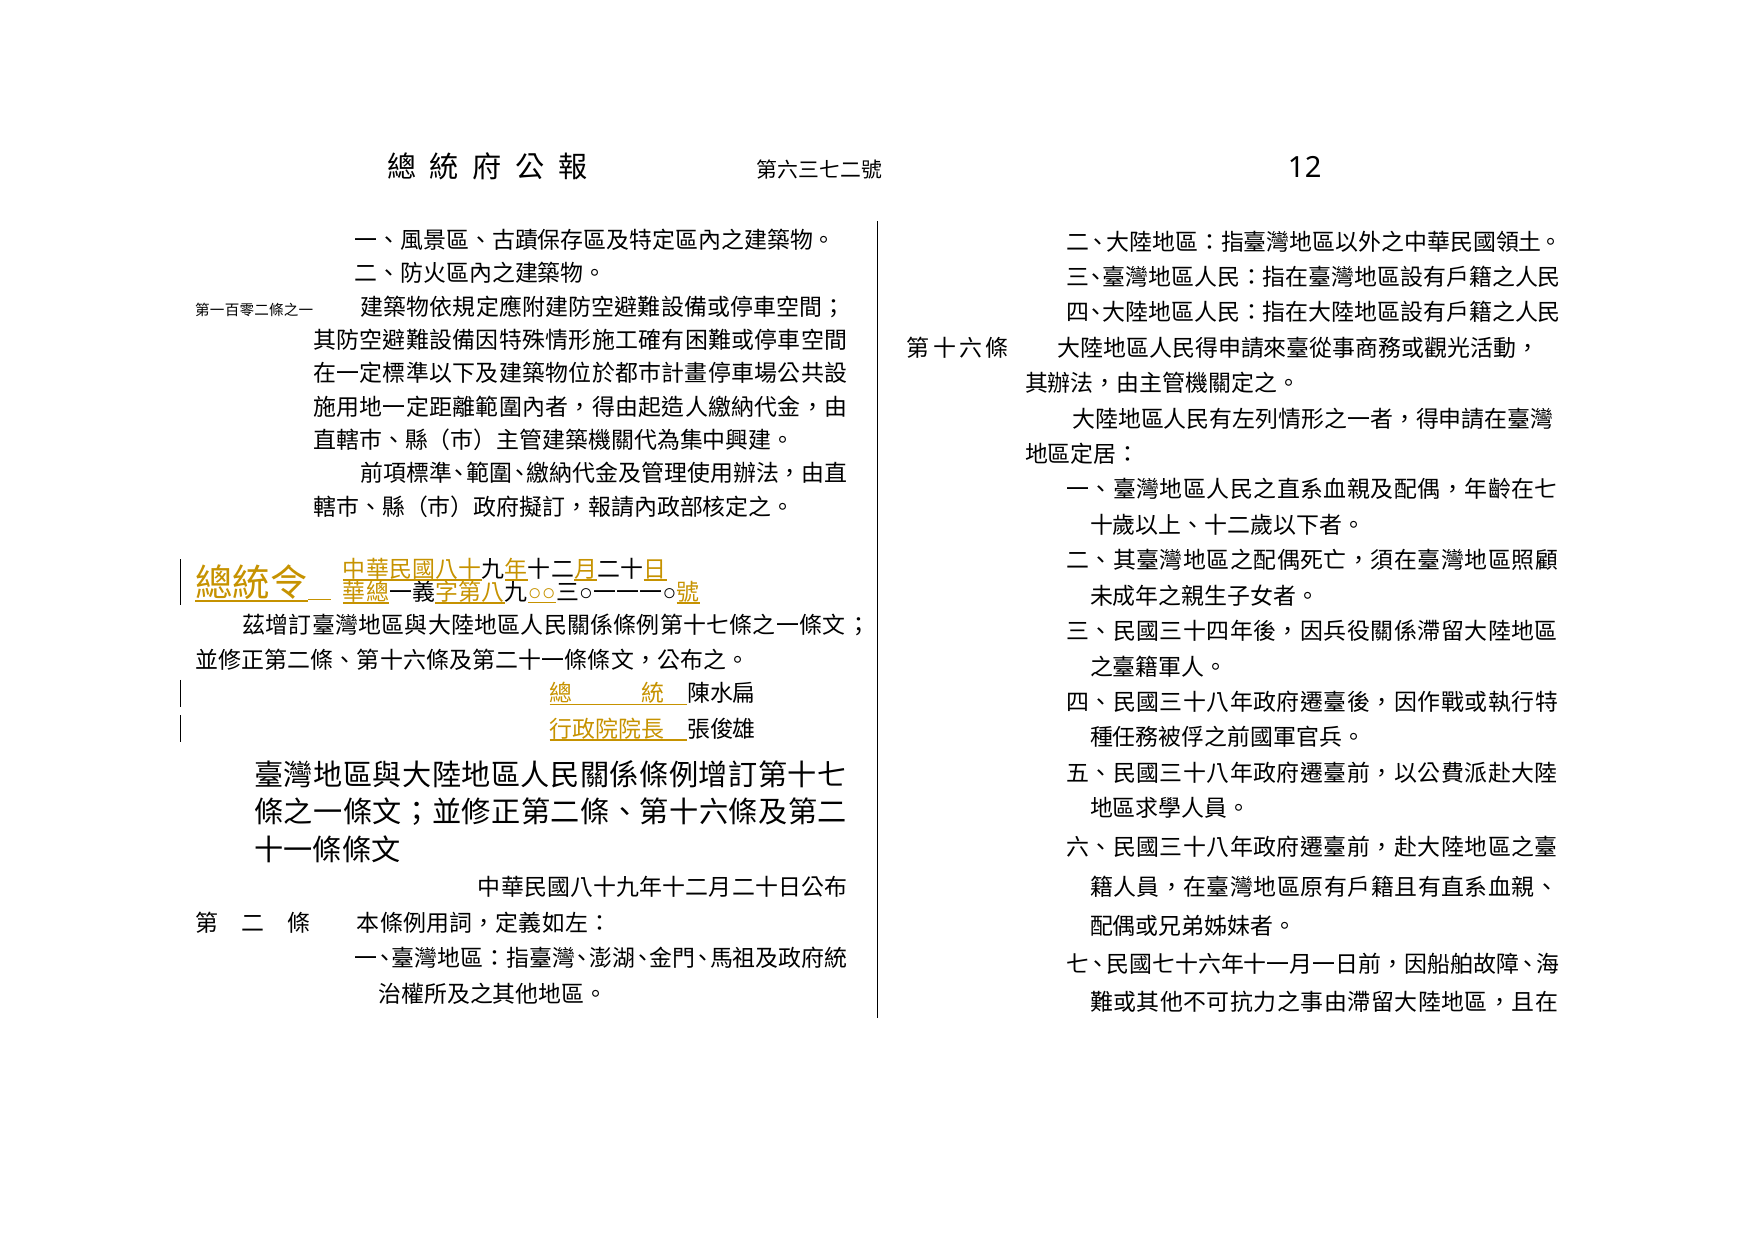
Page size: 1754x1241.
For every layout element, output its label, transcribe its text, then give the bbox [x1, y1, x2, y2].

text 四、民國三十八年政府遷臺後，因作戰或執行特種任務被俘之前國軍官兵。 [1066, 682, 1559, 753]
text 二、其臺灣地區之配偶死亡，須在臺灣地區照顧未成年之親生子女者。 [1066, 540, 1559, 611]
text 茲增訂臺灣地區與大陸地區人民關係條例第十七條之一條文；並修正第二條、第十六條及第二十一條條文，公布之。 [195, 605, 847, 676]
text 七、民國七十六年十一月一日前，因船舶故障、海難或其他不可抗力之事由滯留大陸地區，且在 [1066, 942, 1559, 1017]
table_header 中華民國八十九年十二月二十日 華總一義字第八九○○三○一一一○號 [340, 559, 852, 605]
text 中華民國八十九年十二月二十日公布 [195, 867, 847, 903]
text 二、防火區內之建築物。 [354, 255, 847, 288]
text 總 統 陳水扁 [195, 680, 847, 707]
text 第十六條 大陸地區人民得申請來臺從事商務或觀光活動，其辦法，由主管機關定之。 [907, 328, 1559, 399]
text 一、臺灣地區：指臺灣、澎湖、金門、馬祖及政府統治權所及之其他地區。 [354, 938, 847, 1009]
text 五、民國三十八年政府遷臺前，以公費派赴大陸地區求學人員。 [1066, 753, 1559, 824]
text 第一百零二條之一 建築物依規定應附建防空避難設備或停車空間；其防空避難設備因特殊情形施工確有困難或停車空間在一定標準以下及建築物位於都巿計畫停車場公共設施用地一定距離範圍內者，得由起造人繳納代金，由直轄巿、縣（巿）主管建築機關代為集中興建。 [195, 288, 847, 455]
table_header 總統令 [192, 559, 340, 605]
text 三、臺灣地區人民：指在臺灣地區設有戶籍之人民。 [1066, 257, 1559, 292]
text 一、風景區、古蹟保存區及特定區內之建築物。 [354, 222, 847, 255]
text 大陸地區人民有左列情形之一者，得申請在臺灣地區定居： [1025, 399, 1559, 469]
text 一、臺灣地區人民之直系血親及配偶，年齡在七十歲以上、十二歲以下者。 [1066, 469, 1559, 540]
text 六、民國三十八年政府遷臺前，赴大陸地區之臺籍人員，在臺灣地區原有戶籍且有直系血親、配偶或兄弟姊妹者。 [1066, 824, 1559, 942]
text 二、大陸地區：指臺灣地區以外之中華民國領土。 [1066, 222, 1559, 257]
text 臺灣地區與大陸地區人民關係條例增訂第十七條之一條文；並修正第二條、第十六條及第二十一條條文 [254, 755, 847, 867]
text 三、民國三十四年後，因兵役關係滯留大陸地區之臺籍軍人。 [1066, 611, 1559, 682]
text 第 二 條 本條例用詞，定義如左： [195, 903, 847, 938]
text 四、大陸地區人民：指在大陸地區設有戶籍之人民。 [1066, 292, 1559, 328]
text 前項標準、範圍、繳納代金及管理使用辦法，由直轄巿、縣（巿）政府擬訂，報請內政部核定之。 [313, 455, 847, 522]
text 行政院院長 張俊雄 [195, 715, 847, 742]
